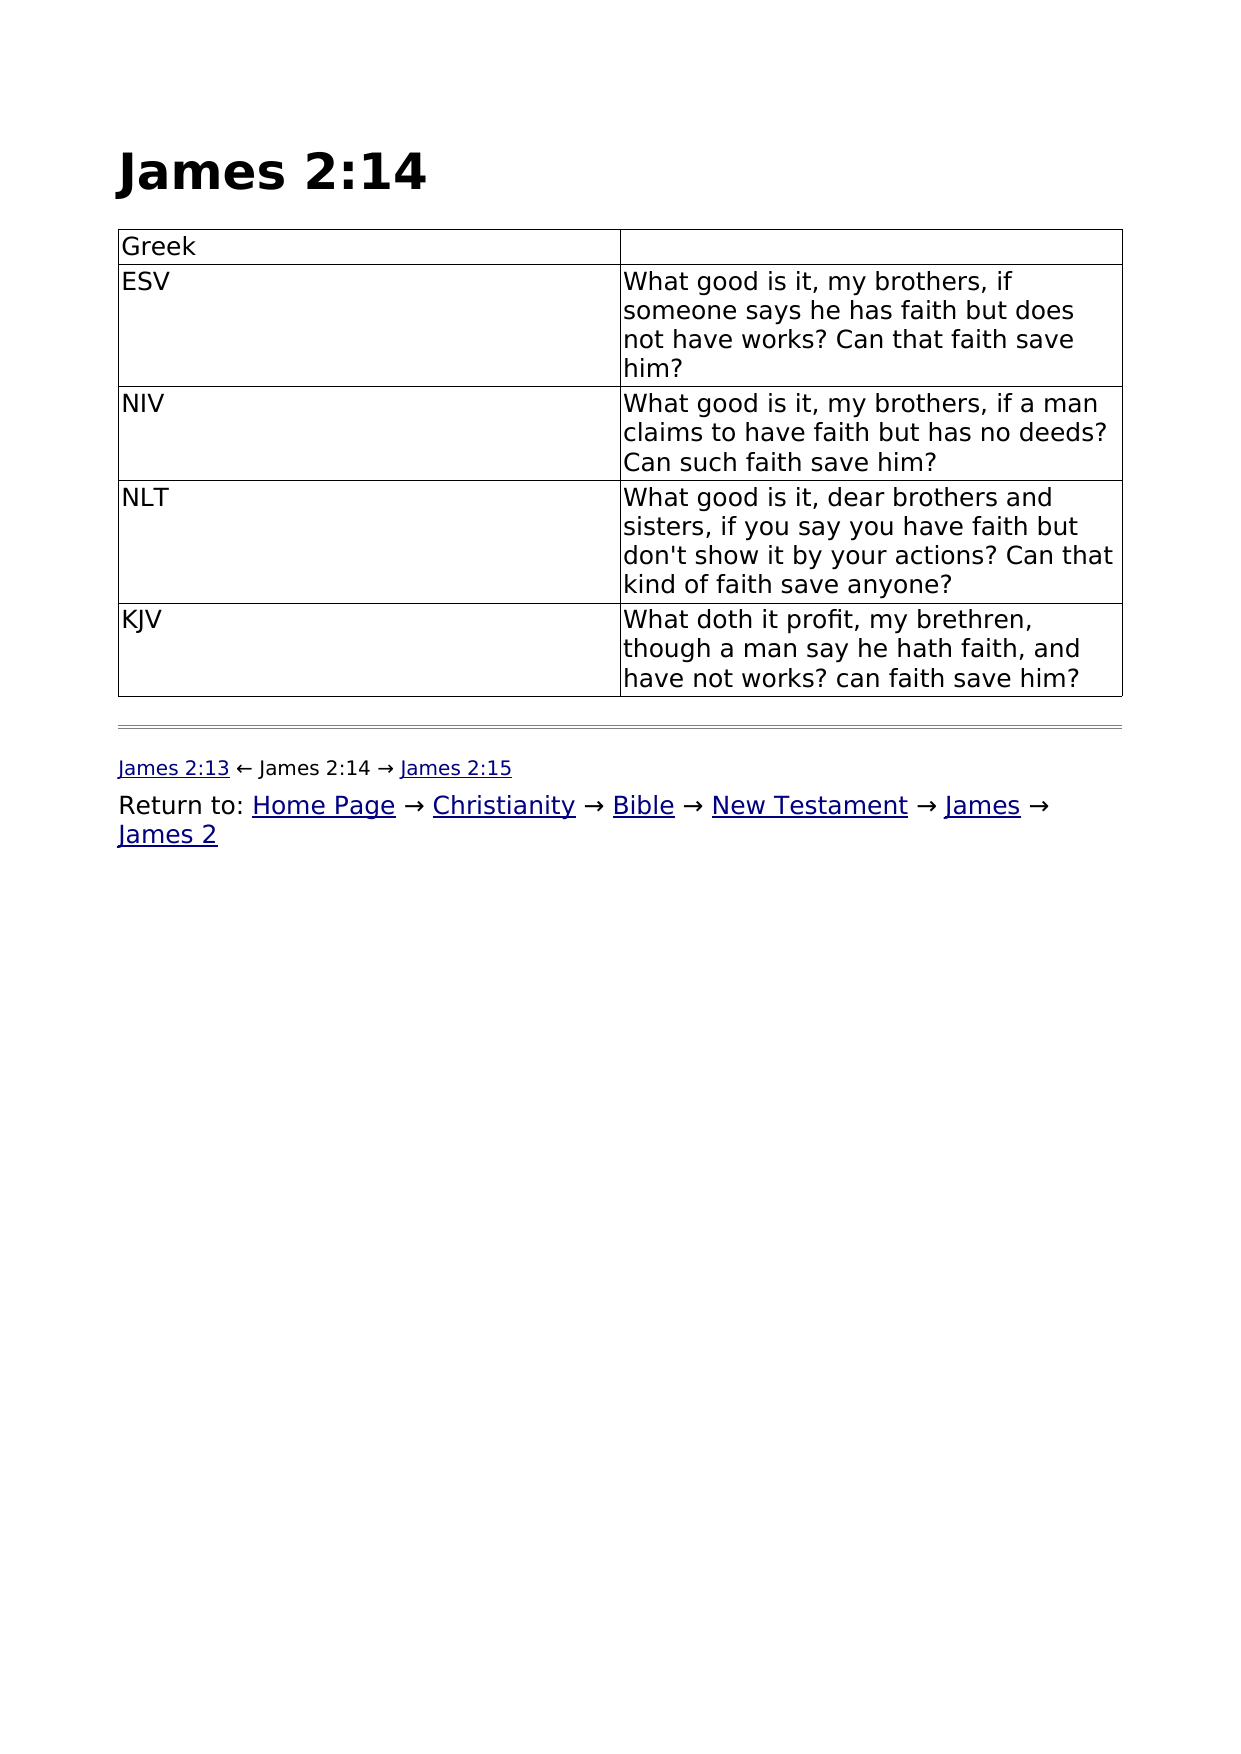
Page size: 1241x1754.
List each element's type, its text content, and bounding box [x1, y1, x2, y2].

text Return to: Home Page → Christianity → Bible → New Testament → James → James 2 [118, 791, 1122, 849]
table_cell What doth it profit, my brethren, though a man say he hath faith, and have not works? can faith save him? [621, 604, 1122, 696]
table_cell What good is it, my brothers, if someone says he has faith but does not have works? Can that faith save him? [621, 265, 1122, 386]
table_cell What good is it, dear brothers and sisters, if you say you have faith but don't show it by your actions? Can that kind of faith save anyone? [621, 481, 1122, 602]
text James 2:13 ← James 2:14 → James 2:15 [118, 757, 1122, 791]
table_cell What good is it, my brothers, if a man claims to have faith but has no deeds? Can such faith save him? [621, 387, 1122, 480]
table_cell NIV [119, 387, 620, 480]
table_cell ESV [119, 265, 620, 386]
subtitle James 2:14 [118, 143, 1122, 201]
table_header Greek [119, 230, 620, 264]
table_header [621, 230, 1122, 264]
table_cell KJV [119, 604, 620, 696]
table_cell NLT [119, 481, 620, 602]
